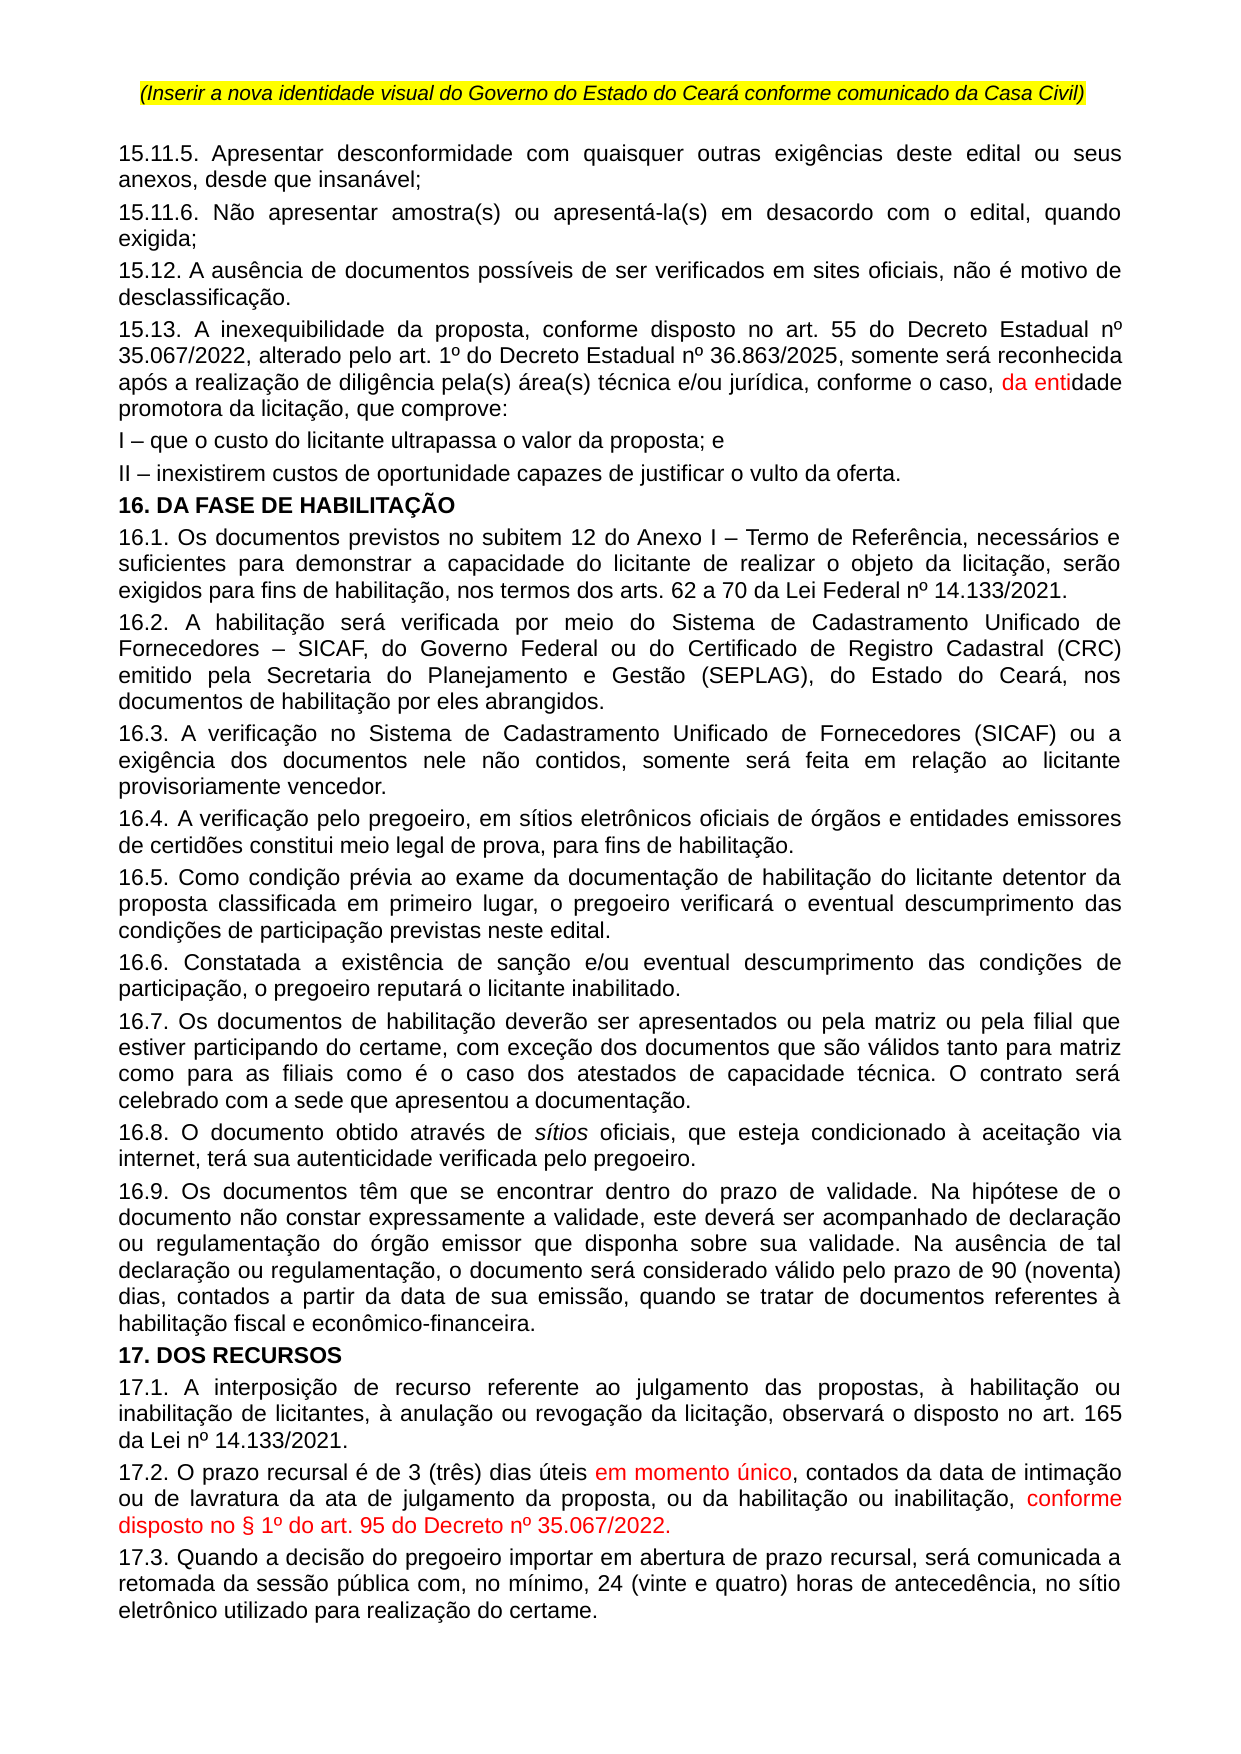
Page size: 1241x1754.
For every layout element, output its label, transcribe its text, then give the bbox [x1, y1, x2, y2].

text 15.11.6. Não apresentar amostra(s) ou apresentá-la(s) em desacordo com o edital, quando exigida; [118, 198, 1122, 251]
text II – inexistirem custos de oportunidade capazes de justificar o vulto da oferta. [118, 459, 1122, 486]
text 17.1. A interposição de recurso referente ao julgamento das propostas, à habilitação ou inabilitação de licitantes, à anulação ou revogação da licitação, observará o disposto no art. 165 da Lei nº 14.133/2021. [118, 1374, 1122, 1453]
text 15.13. A inexequibilidade da proposta, conforme disposto no art. 55 do Decreto Estadual nº 35.067/2022, alterado pelo art. 1º do Decreto Estadual nº 36.863/2025, somente será reconhecida após a realização de diligência pela(s) área(s) técnica e/ou jurídica, conforme o caso, da entidade promotora da licitação, que comprove: [118, 316, 1122, 421]
text 16.7. Os documentos de habilitação deverão ser apresentados ou pela matriz ou pela filial que estiver participando do certame, com exceção dos documentos que são válidos tanto para matriz como para as filiais como é o caso dos atestados de capacidade técnica. O contrato será celebrado com a sede que apresentou a documentação. [118, 1008, 1122, 1113]
text 16.3. A verificação no Sistema de Cadastramento Unificado de Fornecedores (SICAF) ou a exigência dos documentos nele não contidos, somente será feita em relação ao licitante provisoriamente vencedor. [118, 720, 1122, 799]
text 16.1. Os documentos previstos no subitem 12 do Anexo I – Termo de Referência, necessários e suficientes para demonstrar a capacidade do licitante de realizar o objeto da licitação, serão exigidos para fins de habilitação, nos termos dos arts. 62 a 70 da Lei Federal nº 14.133/2021. [118, 524, 1122, 603]
text 16.6. Constatada a existência de sanção e/ou eventual descumprimento das condições de participação, o pregoeiro reputará o licitante inabilitado. [118, 949, 1122, 1002]
text 16.8. O documento obtido através de sítios oficiais, que esteja condicionado à aceitação via internet, terá sua autenticidade verificada pelo pregoeiro. [118, 1119, 1122, 1172]
text 16.2. A habilitação será verificada por meio do Sistema de Cadastramento Unificado de Fornecedores – SICAF, do Governo Federal ou do Certificado de Registro Cadastral (CRC) emitido pela Secretaria do Planejamento e Gestão (SEPLAG), do Estado do Ceará, nos documentos de habilitação por eles abrangidos. [118, 609, 1122, 714]
text 15.11.5. Apresentar desconformidade com quaisquer outras exigências deste edital ou seus anexos, desde que insanável; [118, 140, 1122, 193]
text 17. DOS RECURSOS [118, 1342, 1122, 1368]
text 16.5. Como condição prévia ao exame da documentação de habilitação do licitante detentor da proposta classificada em primeiro lugar, o pregoeiro verificará o eventual descumprimento das condições de participação previstas neste edital. [118, 864, 1122, 943]
text 15.12. A ausência de documentos possíveis de ser verificados em sites oficiais, não é motivo de desclassificação. [118, 257, 1122, 310]
text I – que o custo do licitante ultrapassa o valor da proposta; e [118, 427, 1122, 453]
text 16. DA FASE DE HABILITAÇÃO [118, 492, 1122, 518]
text 17.3. Quando a decisão do pregoeiro importar em abertura de prazo recursal, será comunicada a retomada da sessão pública com, no mínimo, 24 (vinte e quatro) horas de antecedência, no sítio eletrônico utilizado para realização do certame. [118, 1544, 1122, 1623]
text 16.9. Os documentos têm que se encontrar dentro do prazo de validade. Na hipótese de o documento não constar expressamente a validade, este deverá ser acompanhado de declaração ou regulamentação do órgão emissor que disponha sobre sua validade. Na ausência de tal declaração ou regulamentação, o documento será considerado válido pelo prazo de 90 (noventa) dias, contados a partir da data de sua emissão, quando se tratar de documentos referentes à habilitação fiscal e econômico-financeira. [118, 1178, 1122, 1336]
text 16.4. A verificação pelo pregoeiro, em sítios eletrônicos oficiais de órgãos e entidades emissores de certidões constitui meio legal de prova, para fins de habilitação. [118, 805, 1122, 858]
text 17.2. O prazo recursal é de 3 (três) dias úteis em momento único, contados da data de intimação ou de lavratura da ata de julgamento da proposta, ou da habilitação ou inabilitação, conforme disposto no § 1º do art. 95 do Decreto nº 35.067/2022. [118, 1459, 1122, 1538]
